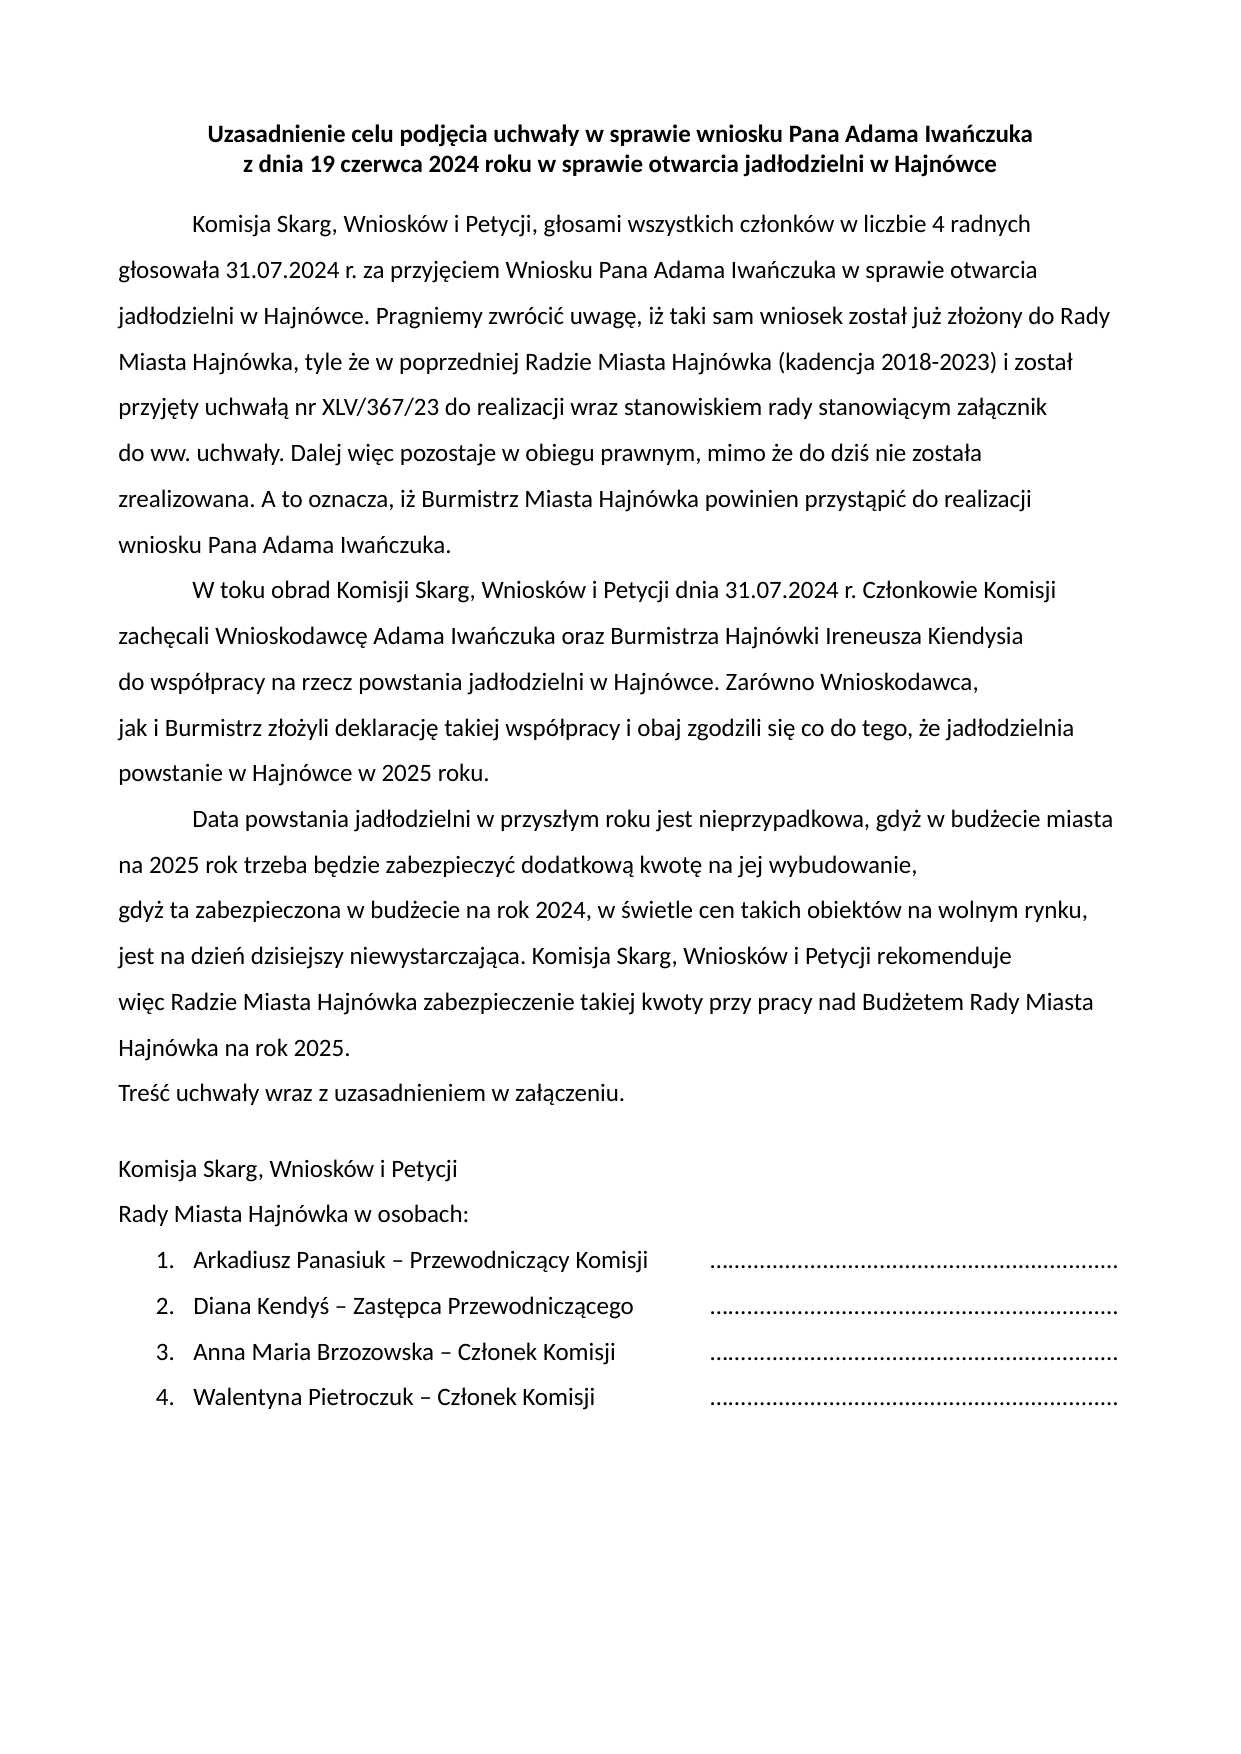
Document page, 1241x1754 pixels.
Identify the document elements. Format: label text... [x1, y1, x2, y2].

text Rady Miasta Hajnówka w osobach: [118, 1198, 1122, 1229]
list Anna Maria Brzozowska – Członek Komisji ….............................................................. [156, 1336, 1122, 1366]
text Treść uchwały wraz z uzasadnieniem w załączeniu. [118, 1077, 1122, 1108]
text Komisja Skarg, Wniosków i Petycji, głosami wszystkich członków w liczbie 4 radnych głosowała 31.07.2024 r. za przyjęciem Wniosku Pana Adama Iwańczuka w sprawie otwarcia jadłodzielni w Hajnówce. Pragniemy zwrócić uwagę, iż taki sam wniosek został już złożony do Rady Miasta Hajnówka, tyle że w poprzedniej Radzie Miasta Hajnówka (kadencja 2018-2023) i został przyjęty uchwałą nr XLV/367/23 do realizacji wraz stanowiskiem rady stanowiącym załącznik do ww. uchwały. Dalej więc pozostaje w obiegu prawnym, mimo że do dziś nie została zrealizowana. A to oznacza, iż Burmistrz Miasta Hajnówka powinien przystąpić do realizacji wniosku Pana Adama Iwańczuka. [118, 209, 1122, 559]
text Data powstania jadłodzielni w przyszłym roku jest nieprzypadkowa, gdyż w budżecie miasta na 2025 rok trzeba będzie zabezpieczyć dodatkową kwotę na jej wybudowanie, gdyż ta zabezpieczona w budżecie na rok 2024, w świetle cen takich obiektów na wolnym rynku, jest na dzień dzisiejszy niewystarczająca. Komisja Skarg, Wniosków i Petycji rekomenduje więc Radzie Miasta Hajnówka zabezpieczenie takiej kwoty przy pracy nad Budżetem Rady Miasta Hajnówka na rok 2025. [118, 803, 1122, 1062]
text Komisja Skarg, Wniosków i Petycji [118, 1153, 1122, 1183]
list Diana Kendyś – Zastępca Przewodniczącego ….............................................................. [156, 1290, 1122, 1320]
list Walentyna Pietroczuk – Członek Komisji ….............................................................. [156, 1381, 1122, 1412]
text W toku obrad Komisji Skarg, Wniosków i Petycji dnia 31.07.2024 r. Członkowie Komisji zachęcali Wnioskodawcę Adama Iwańczuka oraz Burmistrza Hajnówki Ireneusza Kiendysia do współpracy na rzecz powstania jadłodzielni w Hajnówce. Zarówno Wnioskodawca, jak i Burmistrz złożyli deklarację takiej współpracy i obaj zgodzili się co do tego, że jadłodzielnia powstanie w Hajnówce w 2025 roku. [118, 574, 1122, 788]
text Uzasadnienie celu podjęcia uchwały w sprawie wniosku Pana Adama Iwańczuka z dnia 19 czerwca 2024 roku w sprawie otwarcia jadłodzielni w Hajnówce [118, 118, 1122, 179]
list Arkadiusz Panasiuk – Przewodniczący Komisji ….............................................................. [156, 1244, 1122, 1275]
